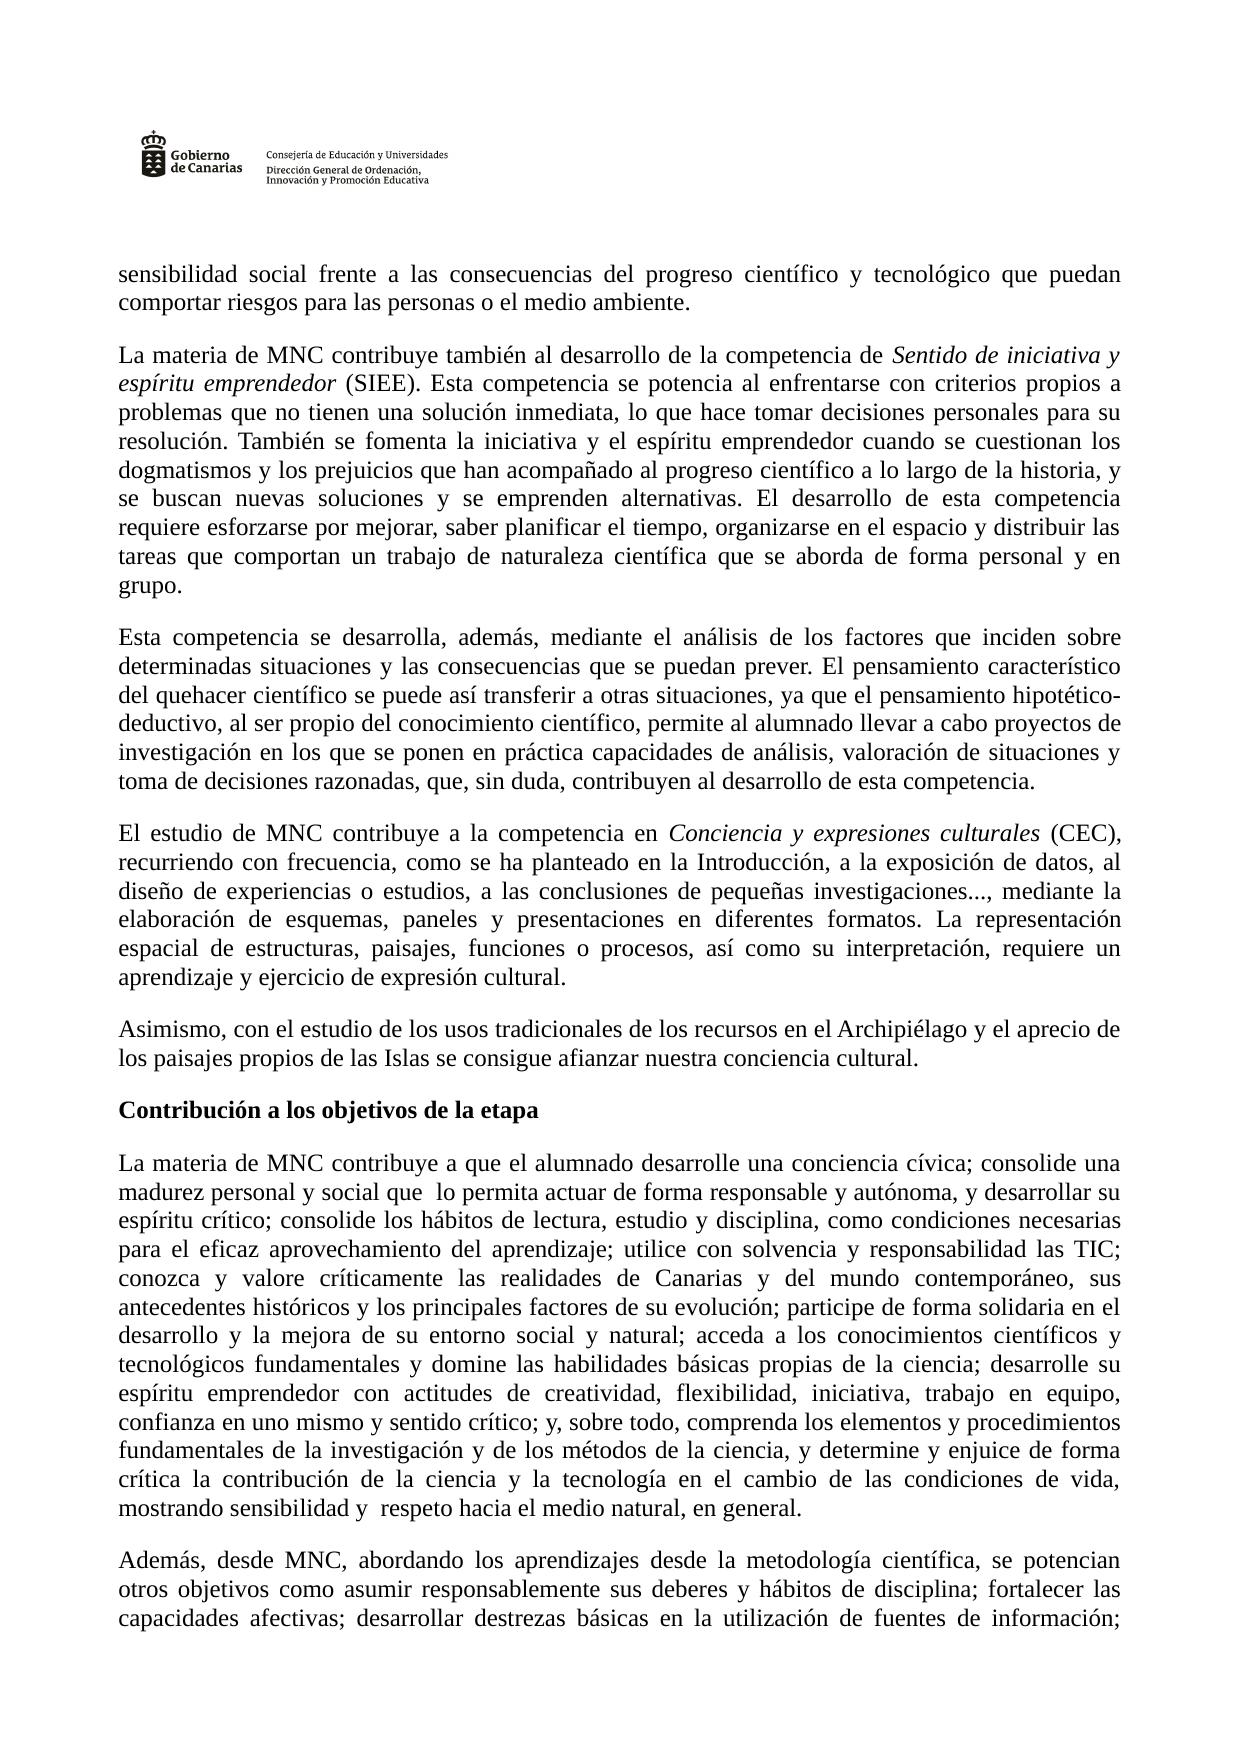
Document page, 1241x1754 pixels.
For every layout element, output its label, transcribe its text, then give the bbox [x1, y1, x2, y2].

text Contribución a los objetivos de la etapa [118, 1096, 1122, 1124]
text La materia de MNC contribuye también al desarrollo de la competencia de Sentido de iniciativa y espíritu emprendedor (SIEE). Esta competencia se potencia al enfrentarse con criterios propios a problemas que no tienen una solución inmediata, lo que hace tomar decisiones personales para su resolución. También se fomenta la iniciativa y el espíritu emprendedor cuando se cuestionan los dogmatismos y los prejuicios que han acompañado al progreso científico a lo largo de la historia, y se buscan nuevas soluciones y se emprenden alternativas. El desarrollo de esta competencia requiere esforzarse por mejorar, saber planificar el tiempo, organizarse en el espacio y distribuir las tareas que comportan un trabajo de naturaleza científica que se aborda de forma personal y en grupo. [118, 340, 1122, 598]
text La materia de MNC contribuye a que el alumnado desarrolle una conciencia cívica; consolide una madurez personal y social que lo permita actuar de forma responsable y autónoma, y desarrollar su espíritu crítico; consolide los hábitos de lectura, estudio y disciplina, como condiciones necesarias para el eficaz aprovechamiento del aprendizaje; utilice con solvencia y responsabilidad las TIC; conozca y valore críticamente las realidades de Canarias y del mundo contemporáneo, sus antecedentes históricos y los principales factores de su evolución; participe de forma solidaria en el desarrollo y la mejora de su entorno social y natural; acceda a los conocimientos científicos y tecnológicos fundamentales y domine las habilidades básicas propias de la ciencia; desarrolle su espíritu emprendedor con actitudes de creatividad, flexibilidad, iniciativa, trabajo en equipo, confianza en uno mismo y sentido crítico; y, sobre todo, comprenda los elementos y procedimientos fundamentales de la investigación y de los métodos de la ciencia, y determine y enjuice de forma crítica la contribución de la ciencia y la tecnología en el cambio de las condiciones de vida, mostrando sensibilidad y respeto hacia el medio natural, en general. [118, 1148, 1122, 1522]
text El estudio de MNC contribuye a la competencia en Conciencia y expresiones culturales (CEC), recurriendo con frecuencia, como se ha planteado en la Introducción, a la exposición de datos, al diseño de experiencias o estudios, a las conclusiones de pequeñas investigaciones..., mediante la elaboración de esquemas, paneles y presentaciones en diferentes formatos. La representación espacial de estructuras, paisajes, funciones o procesos, así como su interpretación, requiere un aprendizaje y ejercicio de expresión cultural. [118, 818, 1122, 991]
text Asimismo, con el estudio de los usos tradicionales de los recursos en el Archipiélago y el aprecio de los paisajes propios de las Islas se consigue afianzar nuestra conciencia cultural. [118, 1014, 1122, 1072]
text sensibilidad social frente a las consecuencias del progreso científico y tecnológico que puedan comportar riesgos para las personas o el medio ambiente. [118, 259, 1122, 316]
text Esta competencia se desarrolla, además, mediante el análisis de los factores que inciden sobre determinadas situaciones y las consecuencias que se puedan prever. El pensamiento característico del quehacer científico se puede así transferir a otras situaciones, ya que el pensamiento hipotético-deductivo, al ser propio del conocimiento científico, permite al alumnado llevar a cabo proyectos de investigación en los que se ponen en práctica capacidades de análisis, valoración de situaciones y toma de decisiones razonadas, que, sin duda, contribuyen al desarrollo de esta competencia. [118, 622, 1122, 795]
text Además, desde MNC, abordando los aprendizajes desde la metodología científica, se potencian otros objetivos como asumir responsablemente sus deberes y hábitos de disciplina; fortalecer las capacidades afectivas; desarrollar destrezas básicas en la utilización de fuentes de información; [118, 1545, 1122, 1632]
